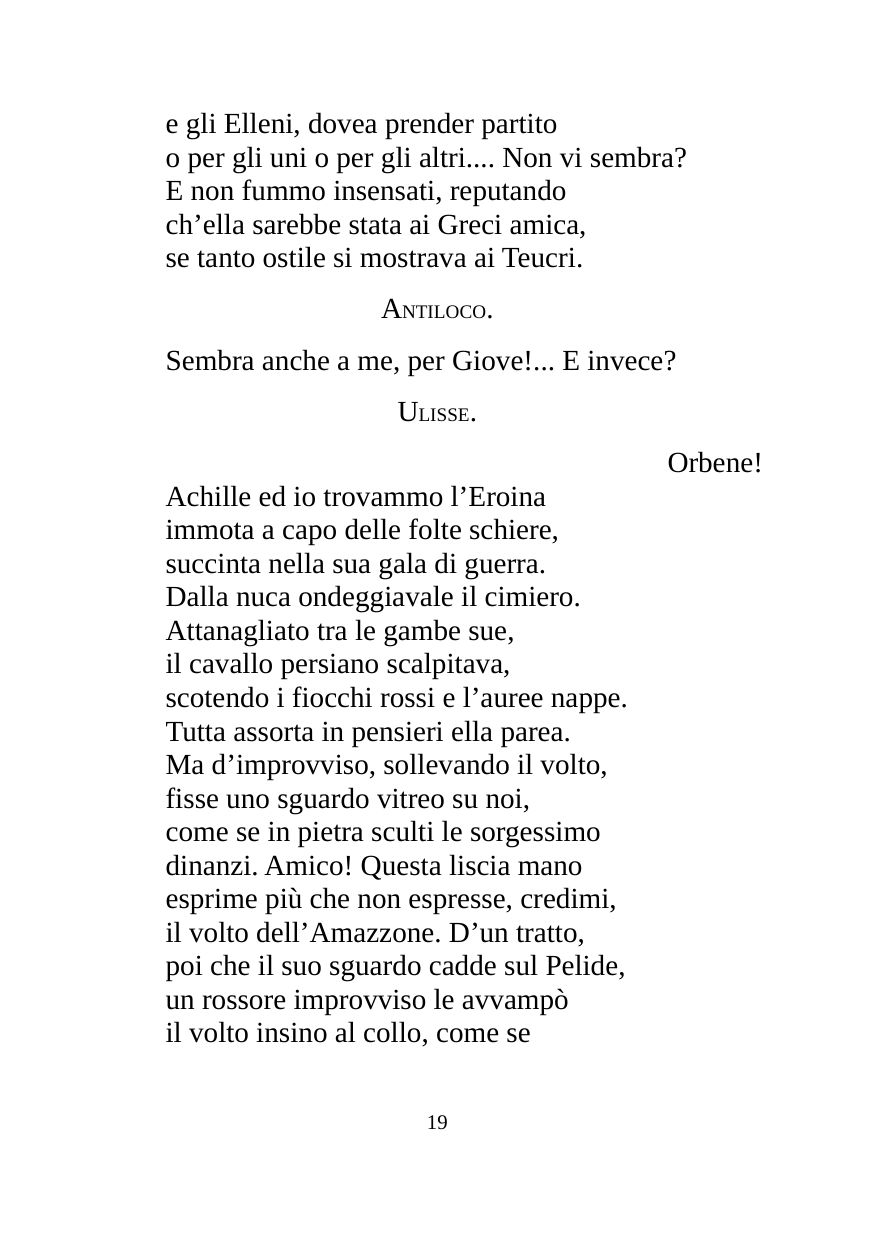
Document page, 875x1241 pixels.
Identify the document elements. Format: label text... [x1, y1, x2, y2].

text Orbene! Achille ed io trovammo l’Eroina immota a capo delle folte schiere, succinta nella sua gala di guerra. Dalla nuca ondeggiavale il cimiero. Attanagliato tra le gambe sue, il cavallo persiano scalpitava, scotendo i fiocchi rossi e l’auree nappe. Tutta assorta in pensieri ella parea. Ma d’improvviso, sollevando il volto, fisse uno sguardo vitreo su noi, come se in pietra sculti le sorgessimo dinanzi. Amico! Questa liscia mano esprime più che non espresse, credimi, il volto dell’Amazzone. D’un tratto, poi che il suo sguardo cadde sul Pelide, un rossore improvviso le avvampò il volto insino al collo, come se [165, 445, 768, 1049]
text Antiloco. [106, 292, 768, 325]
text e gli Elleni, dovea prender partito o per gli uni o per gli altri.... Non vi sembra? E non fummo insensati, reputando ch’ella sarebbe stata ai Greci amica, se tanto ostile si mostrava ai Teucri. [165, 106, 768, 274]
text Sembra anche a me, per Giove!... E invece? [165, 343, 768, 376]
text Ulisse. [106, 394, 768, 428]
